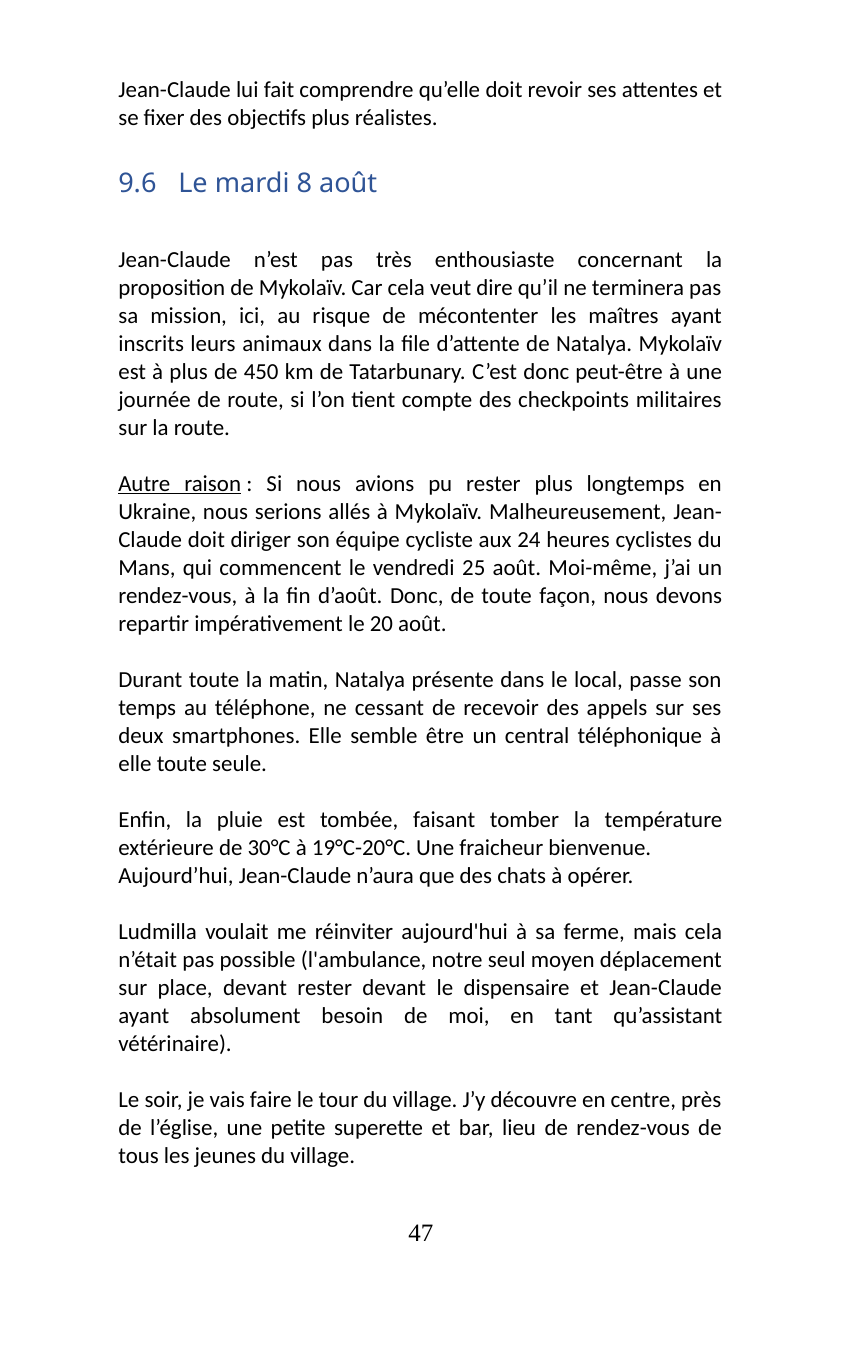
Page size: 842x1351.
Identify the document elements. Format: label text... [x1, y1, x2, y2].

text Jean-Claude lui fait comprendre qu’elle doit revoir ses attentes et se fixer des objectifs plus réalistes. [118, 75, 723, 131]
text Jean-Claude n’est pas très enthousiaste concernant la proposition de Mykolaïv. Car cela veut dire qu’il ne terminera pas sa mission, ici, au risque de mécontenter les maîtres ayant inscrits leurs animaux dans la file d’attente de Natalya. Mykolaïv est à plus de 450 km de Tatarbunary. C’est donc peut-être à une journée de route, si l’on tient compte des checkpoints militaires sur la route. [118, 245, 723, 441]
text Autre raison : Si nous avions pu rester plus longtemps en Ukraine, nous serions allés à Mykolaïv. Malheureusement, Jean-Claude doit diriger son équipe cycliste aux 24 heures cyclistes du Mans, qui commencent le vendredi 25 août. Moi-même, j’ai un rendez-vous, à la fin d’août. Donc, de toute façon, nous devons repartir impérativement le 20 août. [118, 469, 723, 637]
text Durant toute la matin, Natalya présente dans le local, passe son temps au téléphone, ne cessant de recevoir des appels sur ses deux smartphones. Elle semble être un central téléphonique à elle toute seule. [118, 665, 723, 777]
text Ludmilla voulait me réinviter aujourd'hui à sa ferme, mais cela n’était pas possible (l'ambulance, notre seul moyen déplacement sur place, devant rester devant le dispensaire et Jean-Claude ayant absolument besoin de moi, en tant qu’assistant vétérinaire). [118, 917, 723, 1057]
text Aujourd’hui, Jean-Claude n’aura que des chats à opérer. [118, 861, 723, 889]
subtitle Le mardi 8 août [118, 163, 723, 200]
text Le soir, je vais faire le tour du village. J’y découvre en centre, près de l’église, une petite superette et bar, lieu de rendez-vous de tous les jeunes du village. [118, 1085, 723, 1169]
text Enfin, la pluie est tombée, faisant tomber la température extérieure de 30°C à 19°C-20°C. Une fraicheur bienvenue. [118, 805, 723, 861]
